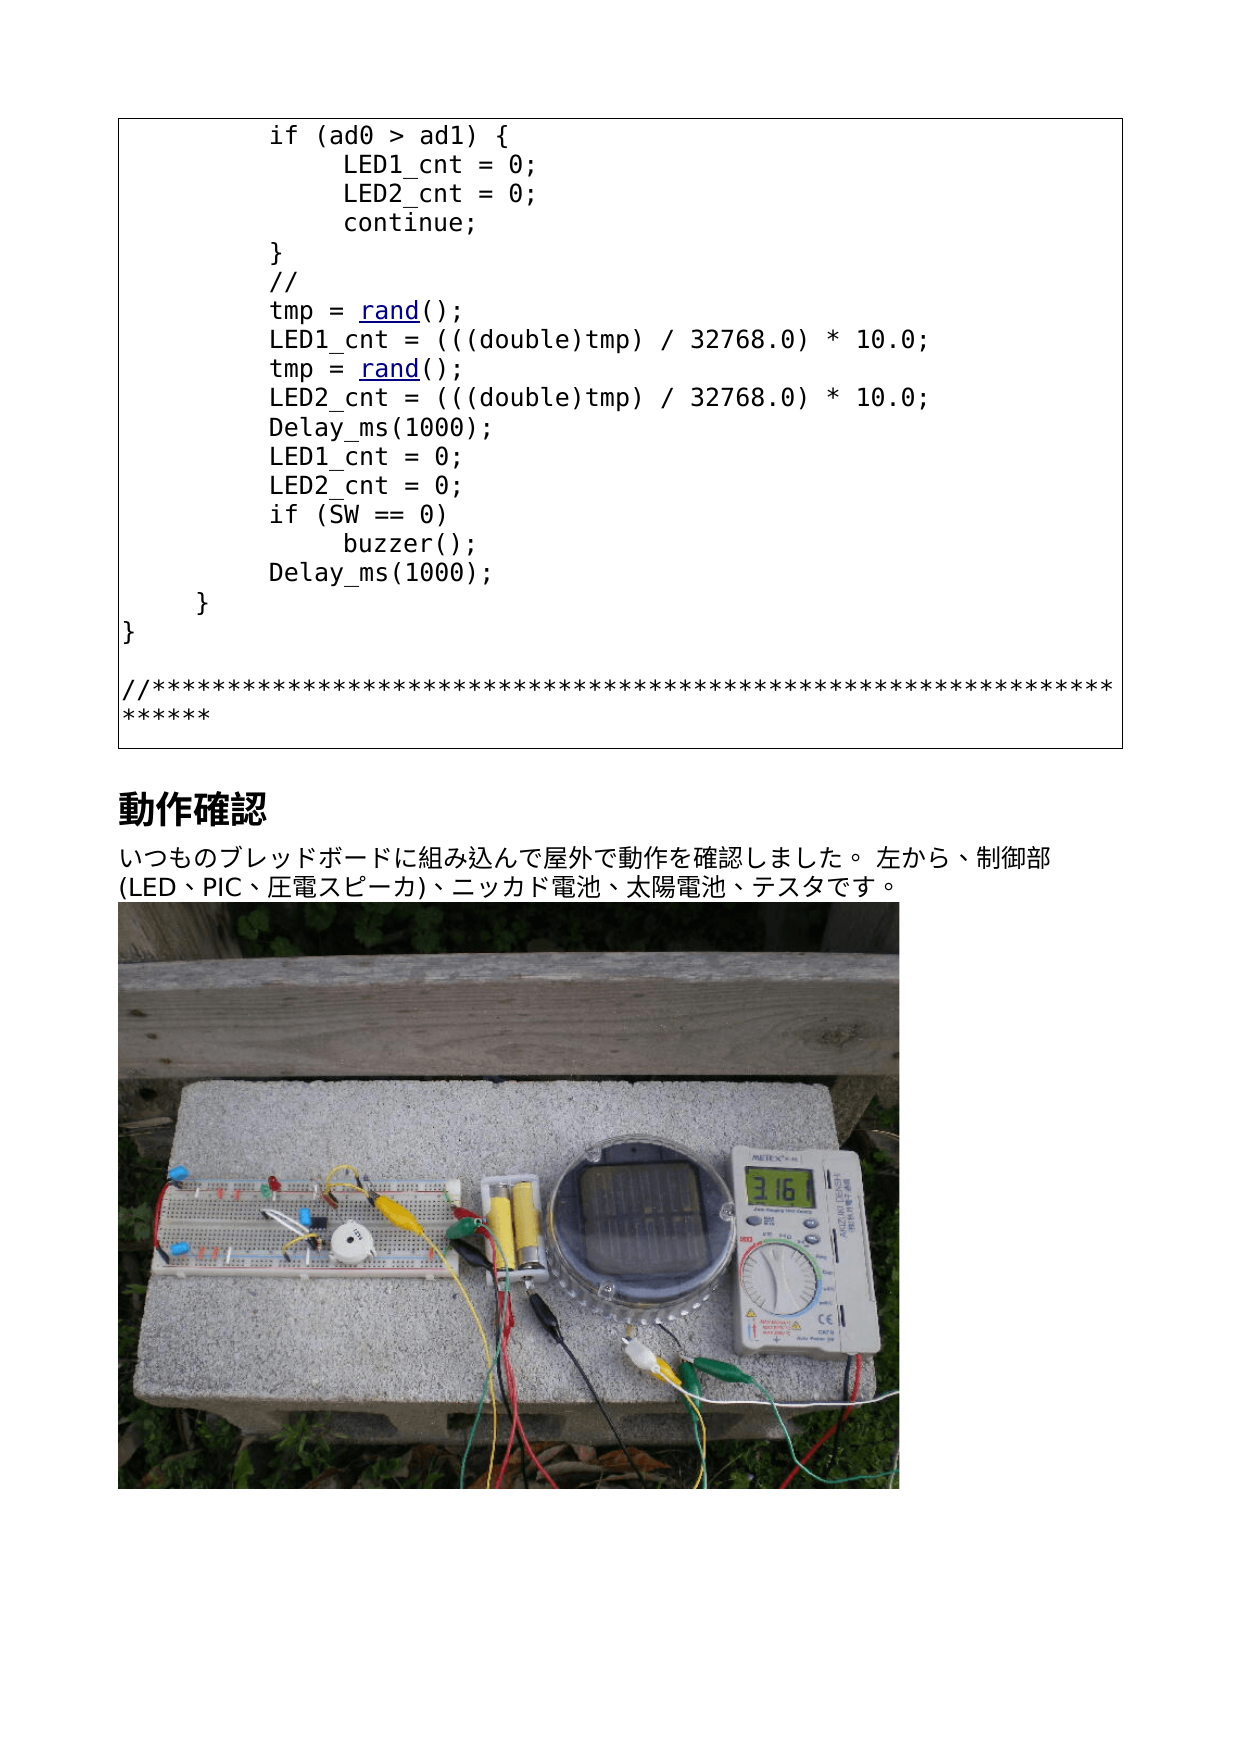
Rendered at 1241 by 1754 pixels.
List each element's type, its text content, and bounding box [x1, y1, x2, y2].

table_header if (ad0 > ad1) { LED1_cnt = 0; LED2_cnt = 0; continue; } // tmp = rand(); LED1_cnt = (((double)tmp) / 32768.0) * 10.0; tmp = rand(); LED2_cnt = (((double)tmp) / 32768.0) * 10.0; Delay_ms(1000); LED1_cnt = 0; LED2_cnt = 0; if (SW == 0) buzzer(); Delay_ms(1000); } } //********************************************************************** [119, 119, 1122, 748]
picture [118, 902, 900, 1489]
subtitle 動作確認 [118, 788, 1122, 832]
text いつものブレッドボードに組み込んで屋外で動作を確認しました。 左から、制御部(LED、PIC、圧電スピーカ)、ニッカド電池、太陽電池、テスタです。 左側:太陽電池の電圧 右側:ニッカド電池の電圧 太陽電池に覆いを被せると太陽電池の電圧とニッカド電池の電圧の電位差が逆転しLEDの点灯が始まります。 本来は、2色LEDを使用し、光拡散キャップを被せると良いのですが、手持ちがありませんので赤と緑のLEDを 使用しました。いろいろな色に変化します。 如何ですか? これをホームセンターの常夜灯の内部に組み込めば実用レベルに仕上がると思います。{}! [118, 844, 1122, 1494]
